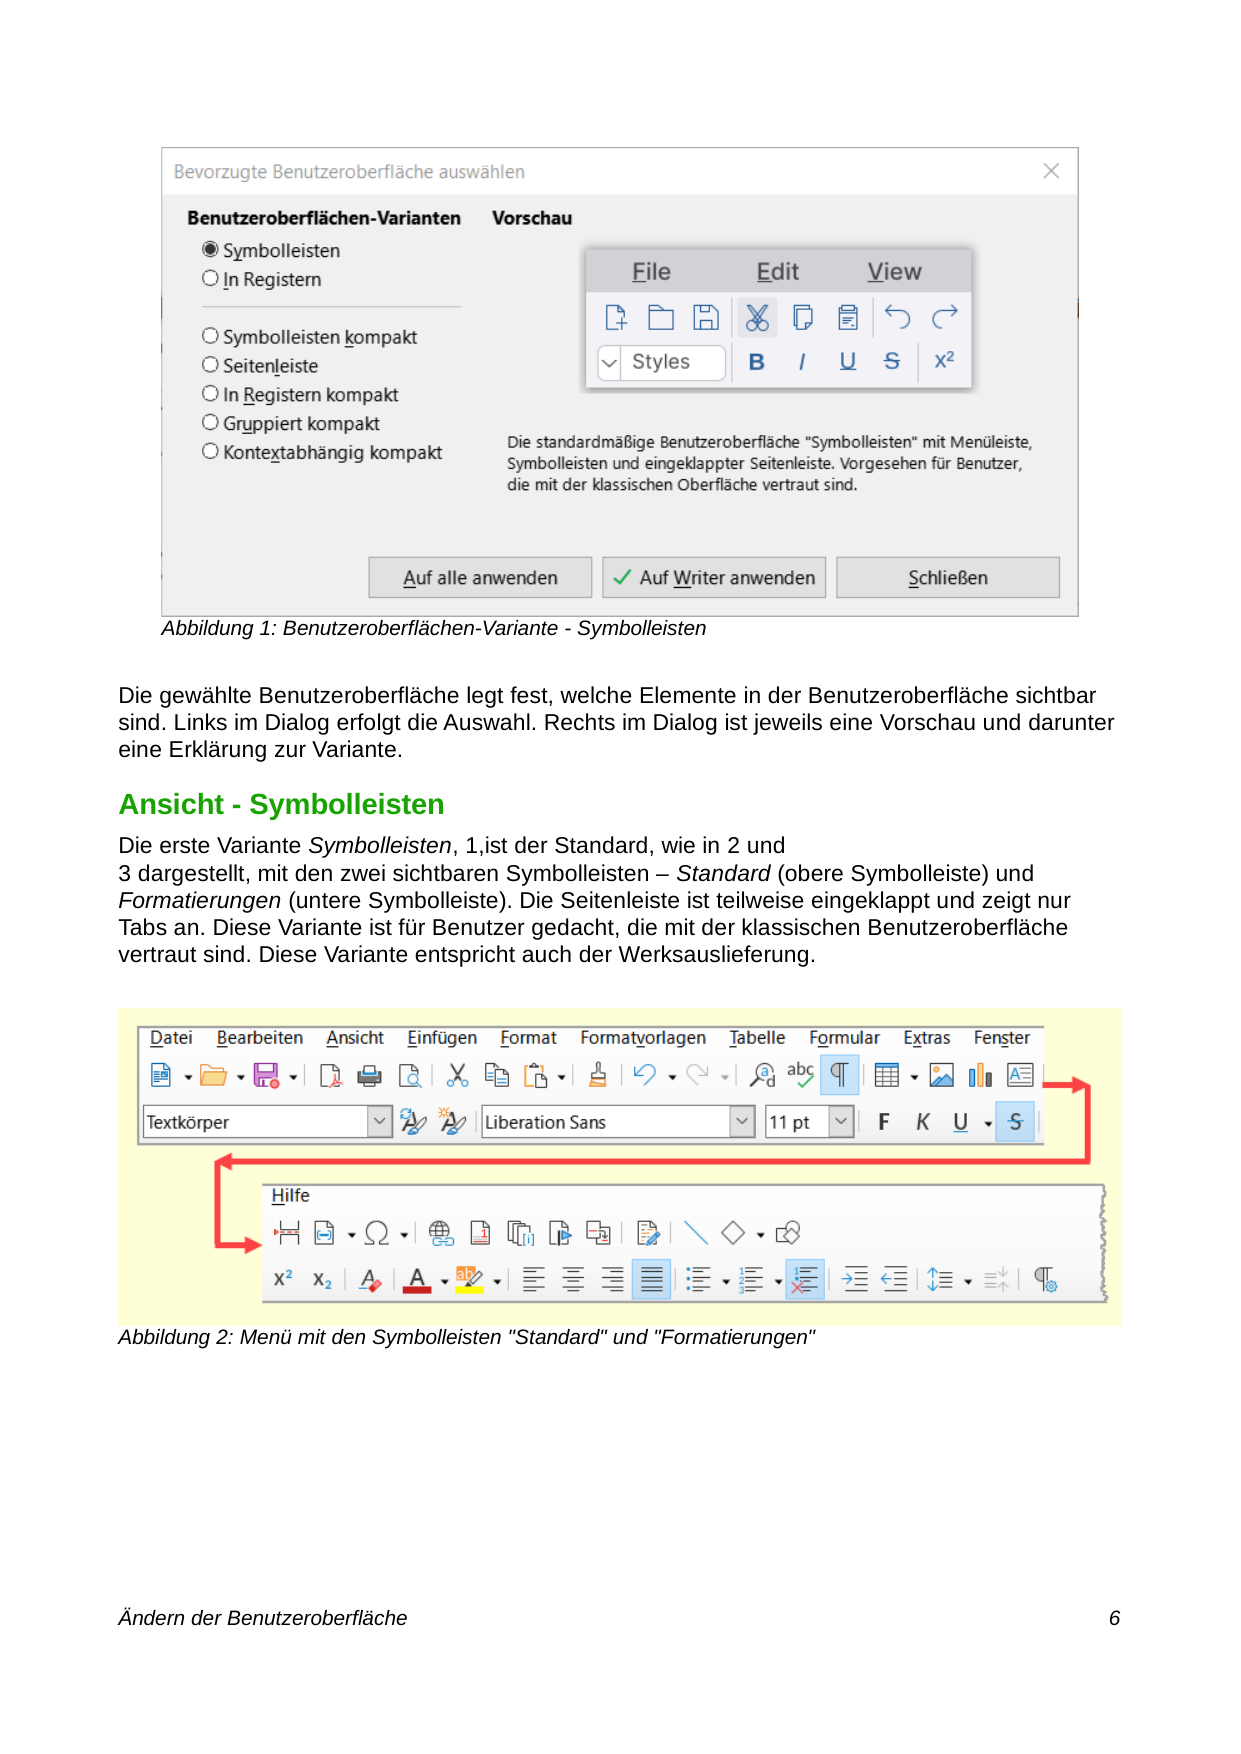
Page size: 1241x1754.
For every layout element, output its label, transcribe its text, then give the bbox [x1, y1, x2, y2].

subtitle Ansicht - Symbolleisten [118, 787, 1122, 820]
text Abbildung 2: Menü mit den Symbolleisten "Standard" und "Formatierungen" [118, 1326, 1122, 1349]
text Die erste Variante Symbolleisten, Abbildung 1,ist der Standard, wie in Abbildung 2 und Abbildung 3 dargestellt, mit den zwei sichtbaren Symbolleisten – Standard (obere Symbolleiste) und Formatierungen (untere Symbolleiste). Die Seitenleiste ist teilweise eingeklappt und zeigt nur Tabs an. Diese Variante ist für Benutzer gedacht, die mit der klassischen Benutzeroberfläche vertraut sind. Diese Variante entspricht auch der Werksauslieferung. [118, 832, 1122, 967]
picture [118, 1008, 1123, 1326]
text Abbildung 1: Benutzeroberflächen-Variante - Symbolleisten [161, 617, 1079, 640]
picture [161, 147, 1079, 617]
text Die gewählte Benutzeroberfläche legt fest, welche Elemente in der Benutzeroberfläche sichtbar sind. Links im Dialog erfolgt die Auswahl. Rechts im Dialog ist jeweils eine Vorschau und darunter eine Erklärung zur Variante. [118, 682, 1122, 763]
